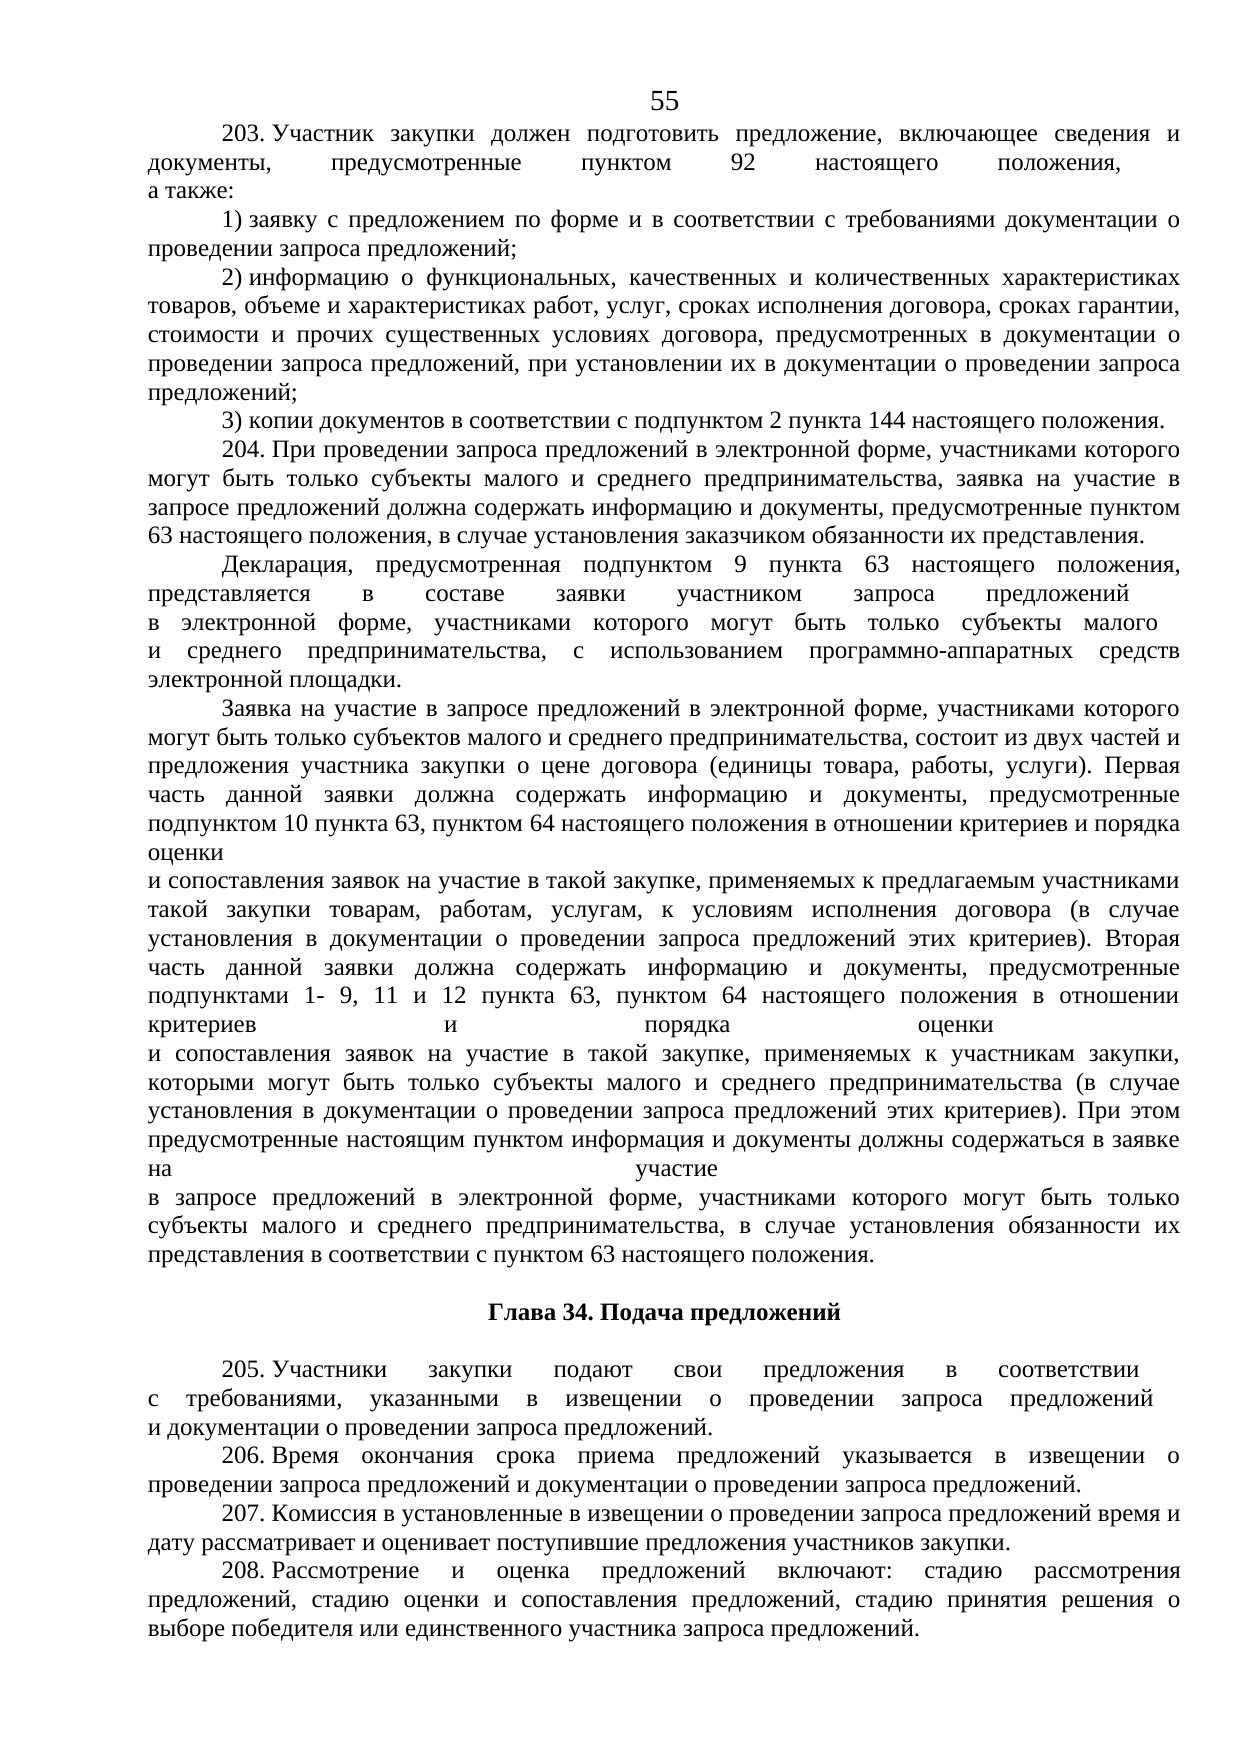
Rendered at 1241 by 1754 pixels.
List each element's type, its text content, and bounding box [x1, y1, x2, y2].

text 3) копии документов в соответствии с подпунктом 2 пункта 144 настоящего положения. [148, 406, 1181, 434]
text 203. Участник закупки должен подготовить предложение, включающее сведения и документы, предусмотренные пунктом 92 настоящего положения, а также: [148, 118, 1181, 204]
text 2) информацию о функциональных, качественных и количественных характеристиках товаров, объеме и характеристиках работ, услуг, сроках исполнения договора, сроках гарантии, стоимости и прочих существенных условиях договора, предусмотренных в документации о проведении запроса предложений, при установлении их в документации о проведении запроса предложений; [148, 262, 1181, 406]
text 1) заявку с предложением по форме и в соответствии с требованиями документации о проведении запроса предложений; [148, 204, 1181, 262]
text Декларация, предусмотренная подпунктом 9 пункта 63 настоящего положения, представляется в составе заявки участником запроса предложений в электронной форме, участниками которого могут быть только субъекты малого и среднего предпринимательства, с использованием программно-аппаратных средств электронной площадки. [148, 549, 1181, 693]
text 207. Комиссия в установленные в извещении о проведении запроса предложений время и дату рассматривает и оценивает поступившие предложения участников закупки. [148, 1498, 1181, 1556]
text 208. Рассмотрение и оценка предложений включают: стадию рассмотрения предложений, стадию оценки и сопоставления предложений, стадию принятия решения о выборе победителя или единственного участника запроса предложений. [148, 1556, 1181, 1642]
text 206. Время окончания срока приема предложений указывается в извещении о проведении запроса предложений и документации о проведении запроса предложений. [148, 1441, 1181, 1498]
text 204. При проведении запроса предложений в электронной форме, участниками которого могут быть только субъекты малого и среднего предпринимательства, заявка на участие в запросе предложений должна содержать информацию и документы, предусмотренные пунктом 63 настоящего положения, в случае установления заказчиком обязанности их представления. [148, 434, 1181, 549]
text Заявка на участие в запросе предложений в электронной форме, участниками которого могут быть только субъектов малого и среднего предпринимательства, состоит из двух частей и предложения участника закупки о цене договора (единицы товара, работы, услуги). Первая часть данной заявки должна содержать информацию и документы, предусмотренные подпунктом 10 пункта 63, пунктом 64 настоящего положения в отношении критериев и порядка оценки и сопоставления заявок на участие в такой закупке, применяемых к предлагаемым участниками такой закупки товарам, работам, услугам, к условиям исполнения договора (в случае установления в документации о проведении запроса предложений этих критериев). Вторая часть данной заявки должна содержать информацию и документы, предусмотренные подпунктами 1- 9, 11 и 12 пункта 63, пунктом 64 настоящего положения в отношении критериев и порядка оценки и сопоставления заявок на участие в такой закупке, применяемых к участникам закупки, которыми могут быть только субъекты малого и среднего предпринимательства (в случае установления в документации о проведении запроса предложений этих критериев). При этом предусмотренные настоящим пунктом информация и документы должны содержаться в заявке на участие в запросе предложений в электронной форме, участниками которого могут быть только субъекты малого и среднего предпринимательства, в случае установления обязанности их представления в соответствии с пунктом 63 настоящего положения. [148, 693, 1181, 1268]
text 205. Участники закупки подают свои предложения в соответствии с требованиями, указанными в извещении о проведении запроса предложений и документации о проведении запроса предложений. [148, 1354, 1181, 1441]
text Глава 34. Подача предложений [148, 1297, 1181, 1326]
